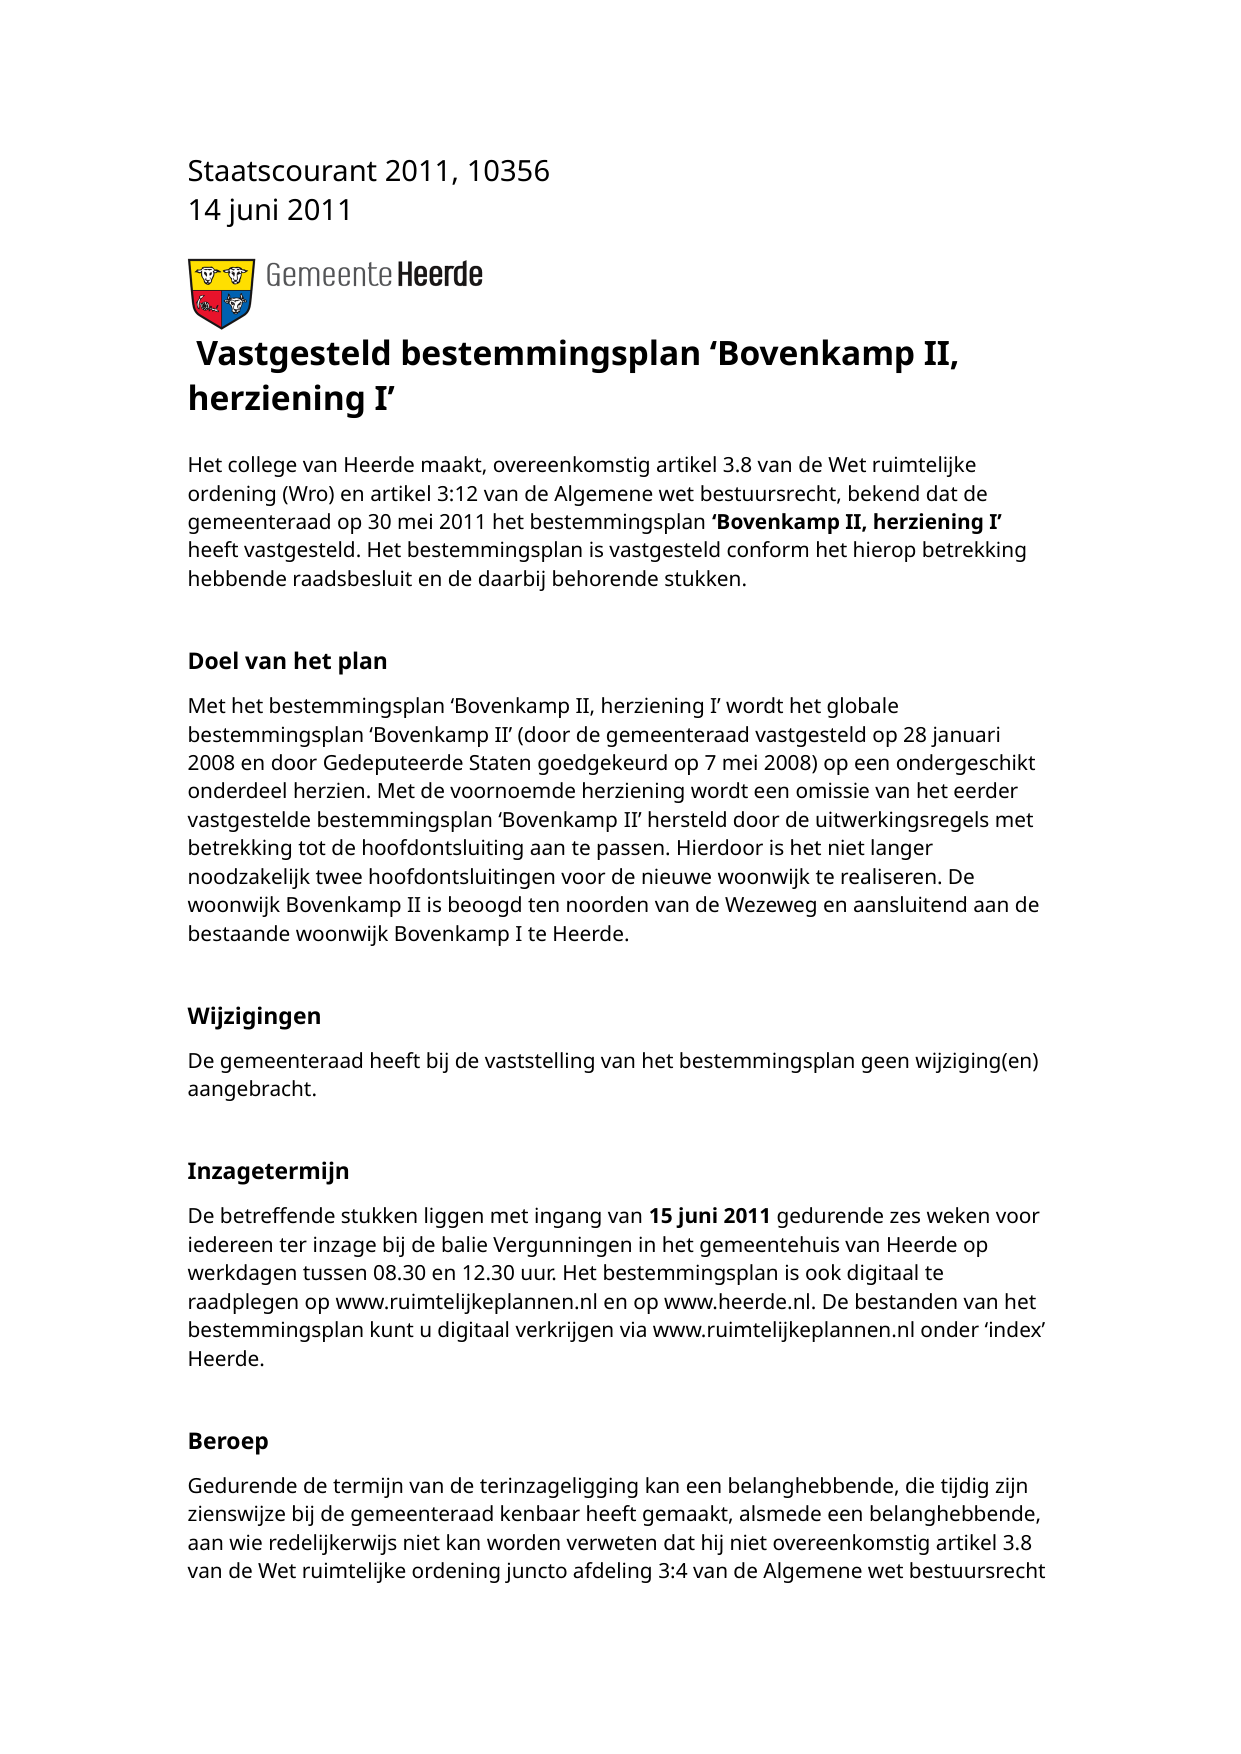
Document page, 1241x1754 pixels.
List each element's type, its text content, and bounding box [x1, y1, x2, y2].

picture [187, 258, 484, 330]
text Met het bestemmingsplan ‘Bovenkamp II, herziening I’ wordt het globale bestemmingsplan ‘Bovenkamp II’ (door de gemeenteraad vastgesteld op 28 januari 2008 en door Gedeputeerde Staten goedgekeurd op 7 mei 2008) op een ondergeschikt onderdeel herzien. Met de voornoemde herziening wordt een omissie van het eerder vastgestelde bestemmingsplan ‘Bovenkamp II’ hersteld door de uitwerkingsregels met betrekking tot de hoofdontsluiting aan te passen. Hierdoor is het niet langer noodzakelijk twee hoofdontsluitingen voor de nieuwe woonwijk te realiseren. De woonwijk Bovenkamp II is beoogd ten noorden van de Wezeweg en aansluitend aan de bestaande woonwijk Bovenkamp I te Heerde. [187, 691, 1053, 947]
subtitle Inzagetermijn [187, 1155, 1053, 1187]
subtitle Doel van het plan [187, 645, 1053, 676]
text Gedurende de termijn van de terinzageligging kan een belanghebbende, die tijdig zijn zienswijze bij de gemeenteraad kenbaar heeft gemaakt, alsmede een belanghebbende, aan wie redelijkerwijs niet kan worden verweten dat hij niet overeenkomstig artikel 3.8 van de Wet ruimtelijke ordening juncto afdeling 3:4 van de Algemene wet bestuursrecht [187, 1471, 1053, 1585]
text Het college van Heerde maakt, overeenkomstig artikel 3.8 van de Wet ruimtelijke ordening (Wro) en artikel 3:12 van de Algemene wet bestuursrecht, bekend dat de gemeenteraad op 30 mei 2011 het bestemmingsplan ‘Bovenkamp II, herziening I’ heeft vastgesteld. Het bestemmingsplan is vastgesteld conform het hierop betrekking hebbende raadsbesluit en de daarbij behorende stukken. [187, 450, 1053, 592]
text 14 juni 2011 [187, 190, 1053, 229]
text Staatscourant 2011, 10356 [187, 150, 1053, 190]
subtitle Vastgesteld bestemmingsplan ‘Bovenkamp II, herziening I’ [187, 271, 1053, 420]
subtitle Beroep [187, 1425, 1053, 1456]
subtitle Wijzigingen [187, 1000, 1053, 1031]
text De betreffende stukken liggen met ingang van 15 juni 2011 gedurende zes weken voor iedereen ter inzage bij de balie Vergunningen in het gemeentehuis van Heerde op werkdagen tussen 08.30 en 12.30 uur. Het bestemmingsplan is ook digitaal te raadplegen op www.ruimtelijkeplannen.nl en op www.heerde.nl. De bestanden van het bestemmingsplan kunt u digitaal verkrijgen via www.ruimtelijkeplannen.nl onder ‘index’ Heerde. [187, 1202, 1053, 1372]
text De gemeenteraad heeft bij de vaststelling van het bestemmingsplan geen wijziging(en) aangebracht. [187, 1046, 1053, 1103]
